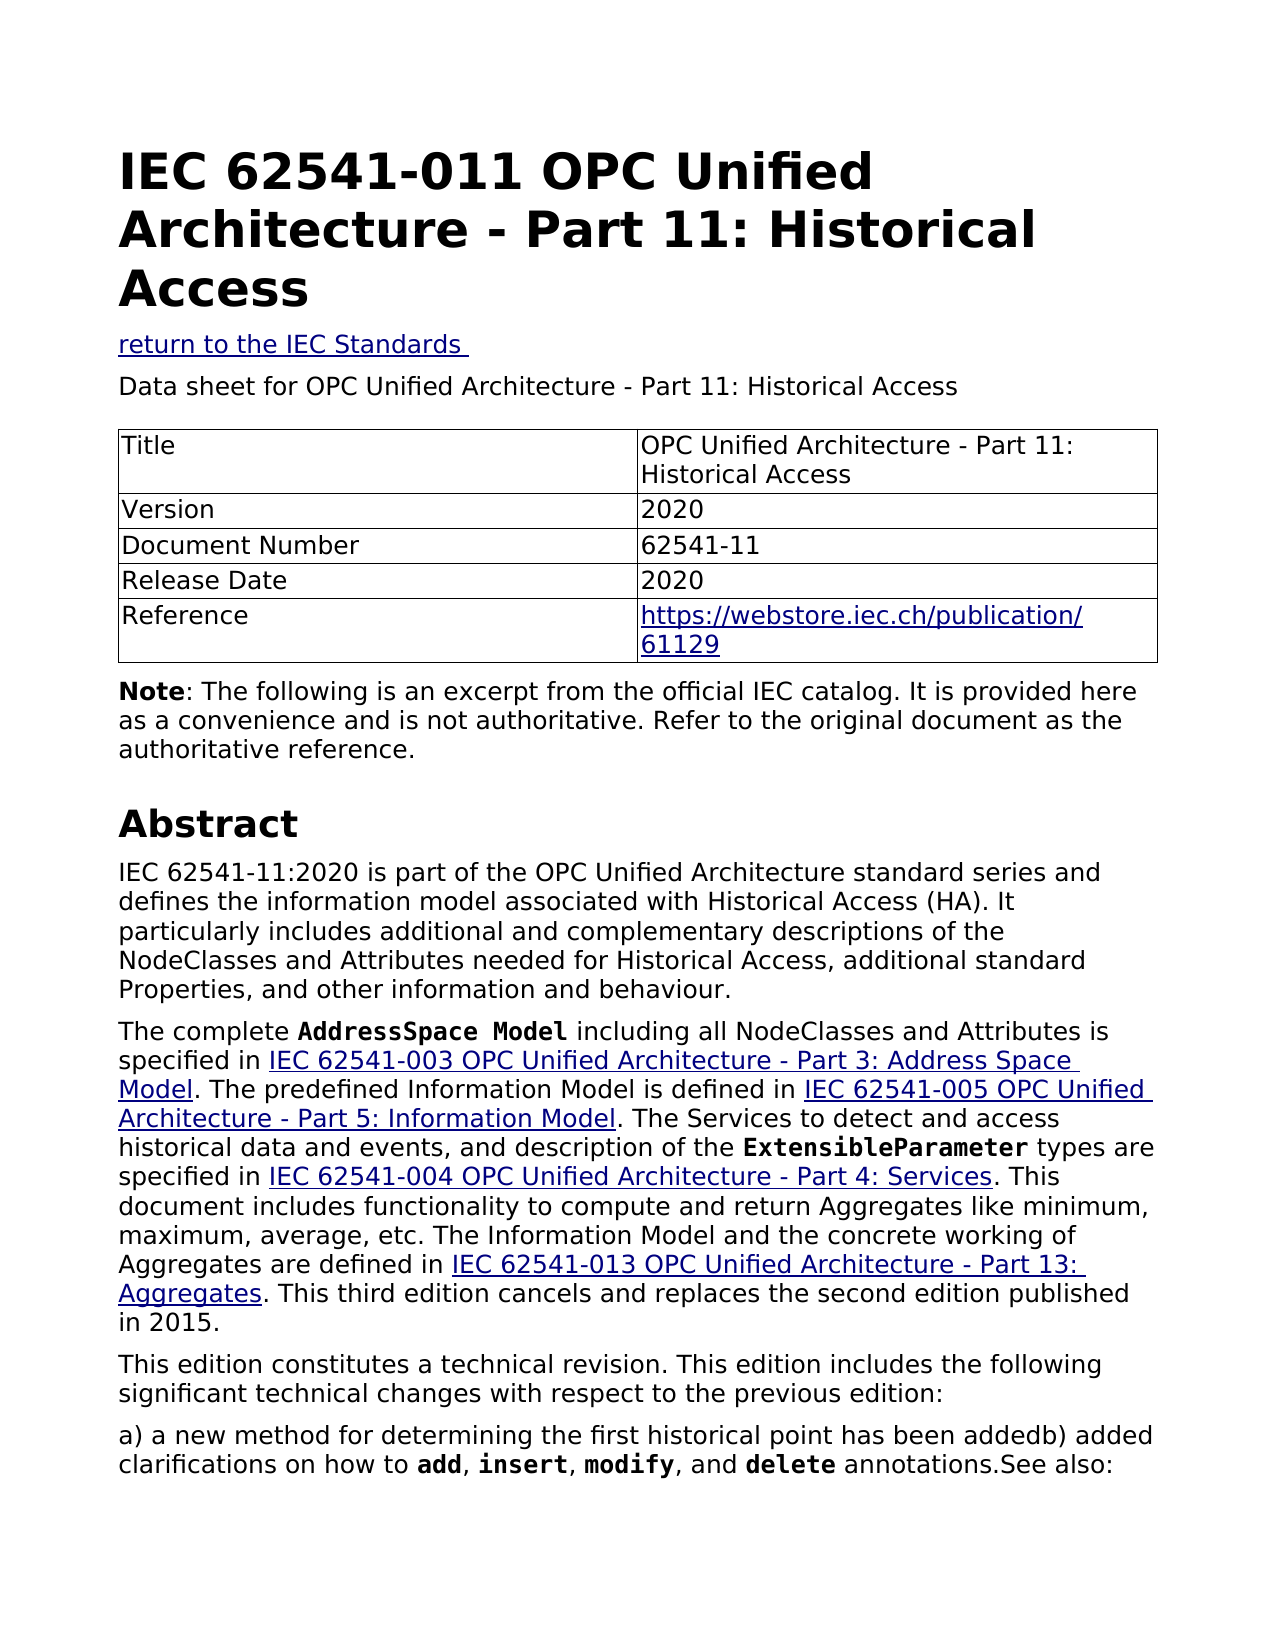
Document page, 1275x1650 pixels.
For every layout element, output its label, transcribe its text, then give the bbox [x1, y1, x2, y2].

table_header Title [119, 430, 637, 493]
text a) a new method for determining the first historical point has been addedb) added clarifications on how to add, insert, modify, and delete annotations.See also: [118, 1421, 1157, 1479]
text Note: The following is an excerpt from the official IEC catalog. It is provided here as a convenience and is not authoritative. Refer to the original document as the authoritative reference. [118, 677, 1157, 765]
table_cell Reference [119, 599, 637, 662]
subtitle Abstract [118, 802, 1157, 846]
table_cell 62541-11 [638, 529, 1157, 563]
table_cell https://webstore.iec.ch/publication/61129 [638, 599, 1157, 662]
table_cell Document Number [119, 529, 637, 563]
table_cell Release Date [119, 564, 637, 598]
text return to the IEC Standards [118, 330, 1157, 359]
table_header OPC Unified Architecture - Part 11: Historical Access [638, 430, 1157, 493]
text IEC 62541-11:2020 is part of the OPC Unified Architecture standard series and defines the information model associated with Historical Access (HA). It particularly includes additional and complementary descriptions of the NodeClasses and Attributes needed for Historical Access, additional standard Properties, and other information and behaviour. [118, 858, 1157, 1004]
table_cell 2020 [638, 494, 1157, 528]
text The complete AddressSpace Model including all NodeClasses and Attributes is specified in IEC 62541-003 OPC Unified Architecture - Part 3: Address Space Model. The predefined Information Model is defined in IEC 62541-005 OPC Unified Architecture - Part 5: Information Model. The Services to detect and access historical data and events, and description of the ExtensibleParameter types are specified in IEC 62541-004 OPC Unified Architecture - Part 4: Services. This document includes functionality to compute and return Aggregates like minimum, maximum, average, etc. The Information Model and the concrete working of Aggregates are defined in IEC 62541-013 OPC Unified Architecture - Part 13: Aggregates. This third edition cancels and replaces the second edition published in 2015. [118, 1017, 1157, 1337]
text This edition constitutes a technical revision. This edition includes the following significant technical changes with respect to the previous edition: [118, 1350, 1157, 1408]
text Data sheet for OPC Unified Architecture - Part 11: Historical Access [118, 372, 1157, 401]
table_cell Version [119, 494, 637, 528]
subtitle IEC 62541-011 OPC Unified Architecture - Part 11: Historical Access [118, 143, 1157, 318]
table_cell 2020 [638, 564, 1157, 598]
